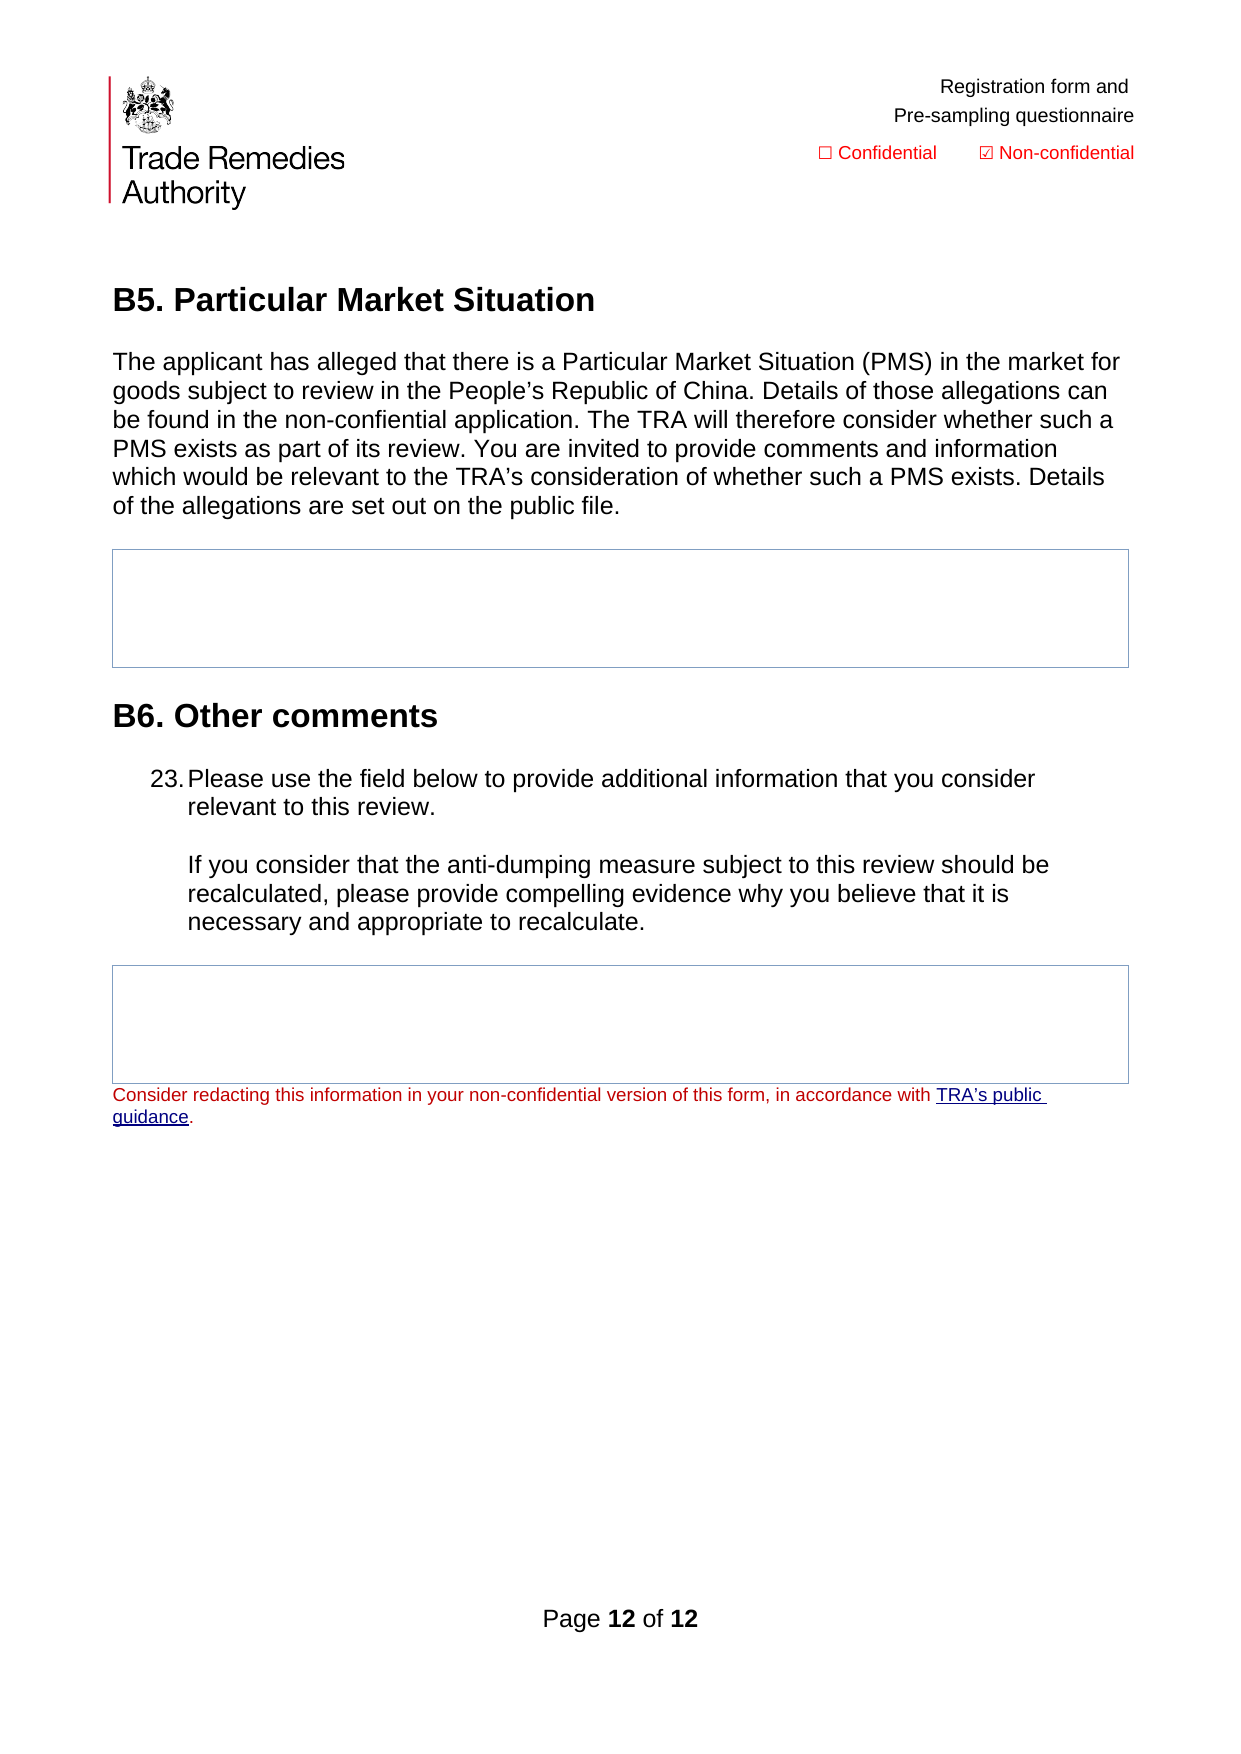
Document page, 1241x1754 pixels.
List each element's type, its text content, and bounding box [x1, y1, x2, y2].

subtitle B5. Particular Market Situation [112, 280, 1128, 318]
table_header [113, 966, 1128, 1083]
list Please use the field below to provide additional information that you consider relevant to this review. [150, 764, 1128, 821]
subtitle B6. Other comments [112, 696, 1128, 735]
text If you consider that the anti-dumping measure subject to this review should be recalculated, please provide compelling evidence why you believe that it is necessary and appropriate to recalculate. [187, 850, 1128, 936]
table_header [113, 550, 1128, 667]
text The applicant has alleged that there is a Particular Market Situation (PMS) in the market for goods subject to review in the People’s Republic of China. Details of those allegations can be found in the non-confiential application. The TRA will therefore consider whether such a PMS exists as part of its review. You are invited to provide comments and information which would be relevant to the TRA’s consideration of whether such a PMS exists. Details of the allegations are set out on the public file. [112, 347, 1128, 520]
text Consider redacting this information in your non-confidential version of this form, in accordance with TRA’s public guidance. [112, 1084, 1128, 1127]
